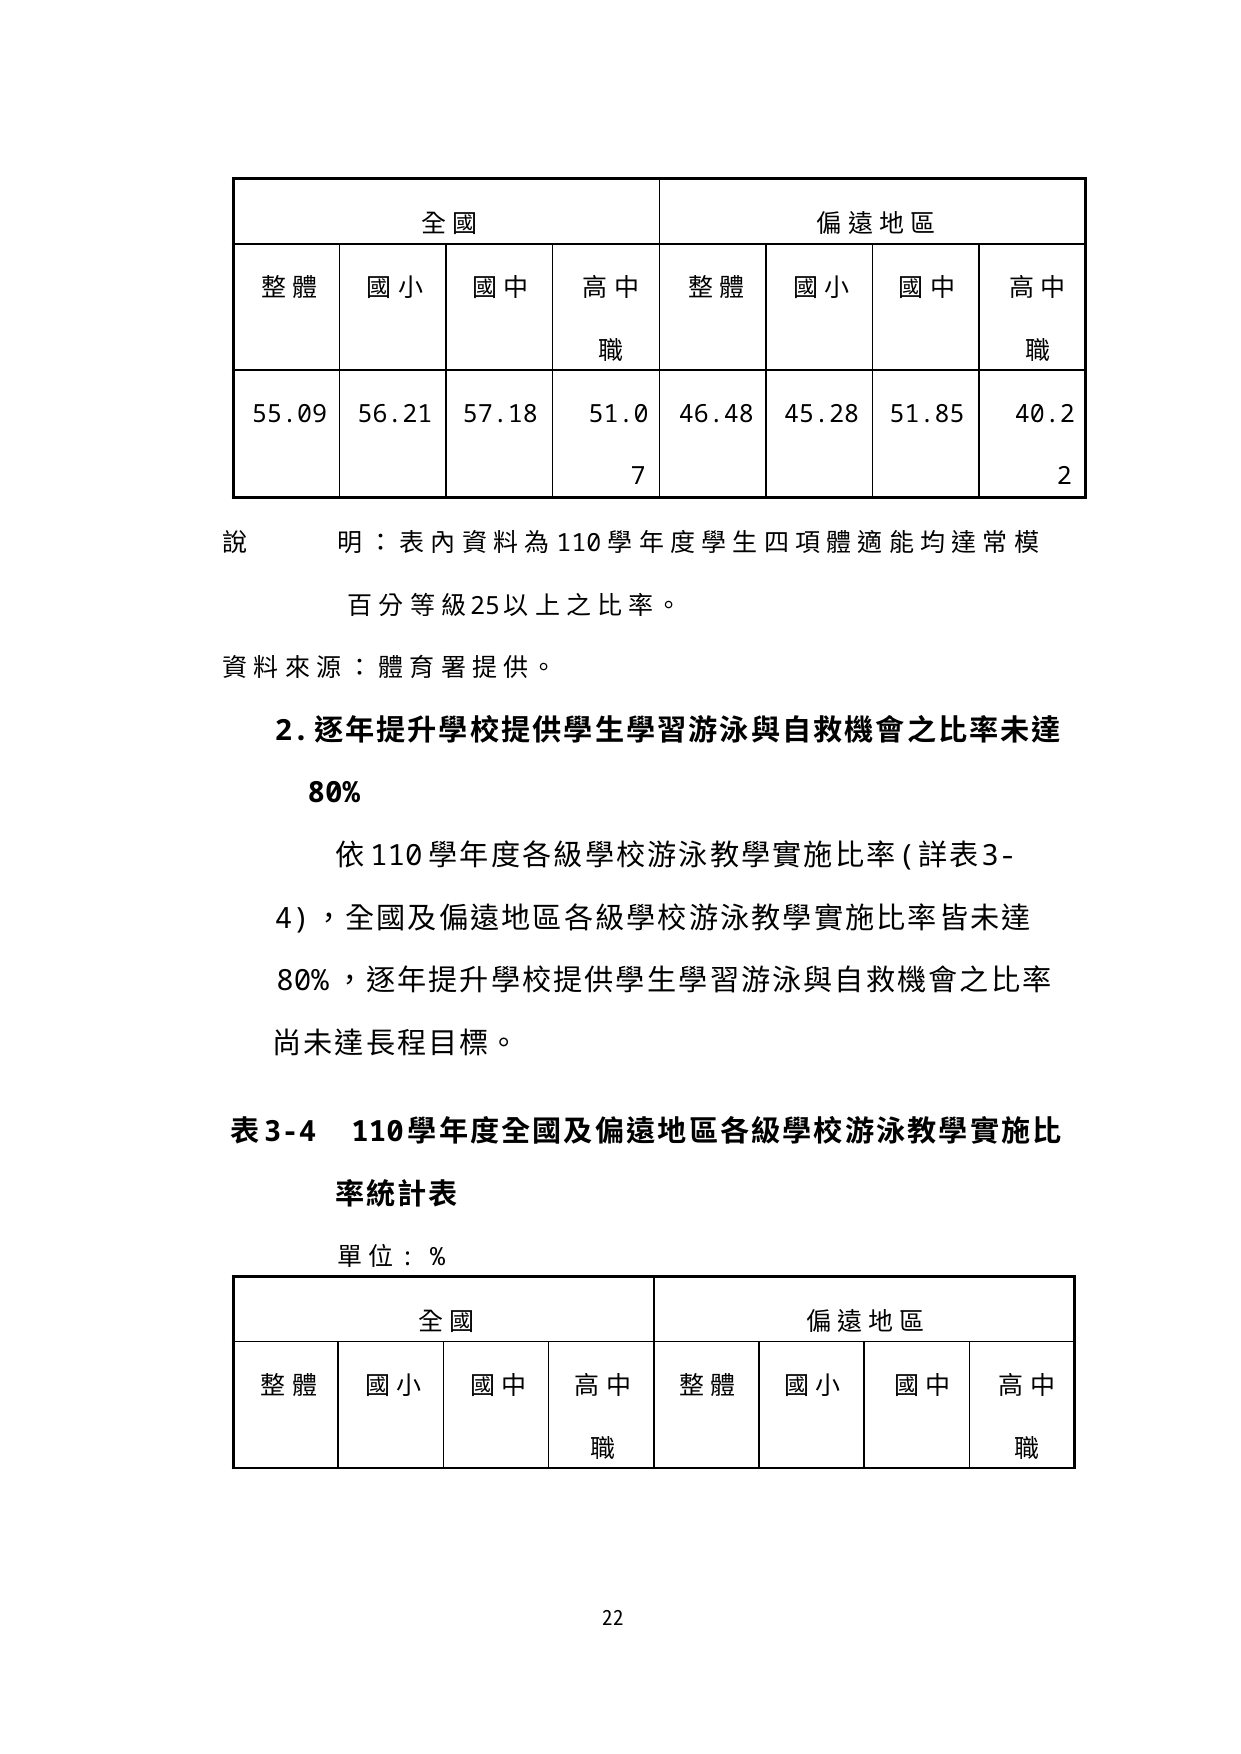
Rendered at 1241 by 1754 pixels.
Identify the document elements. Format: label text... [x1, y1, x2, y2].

table_cell 國中 [444, 1342, 548, 1467]
text 依110學年度各級學校游泳教學實施比率(詳表3-4)，全國及偏遠地區各級學校游泳教學實施比率皆未達80%，逐年提升學校提供學生學習游泳與自救機會之比率尚未達長程目標。 [266, 812, 1063, 1062]
table_cell 56.21 [340, 371, 445, 496]
text 2.逐年提升學校提供學生學習游泳與自救機會之比率未達80% [266, 687, 1063, 812]
table_header 全國 [235, 180, 659, 243]
table_cell 國小 [760, 1342, 863, 1467]
text 表3-4 110學年度全國及偏遠地區各級學校游泳教學實施比率統計表 單位: % [222, 1088, 1063, 1275]
table_cell 整體 [660, 245, 765, 369]
table_header 偏遠地區 [655, 1278, 1073, 1341]
table_cell 整體 [235, 245, 339, 369]
table_cell 國小 [767, 245, 872, 369]
table_cell 國中 [873, 245, 978, 369]
table_cell 高中職 [549, 1342, 653, 1467]
table_cell 國中 [447, 245, 552, 369]
table_cell 國小 [340, 245, 445, 369]
table_cell 國小 [339, 1342, 443, 1467]
table_header 偏遠地區 [660, 180, 1084, 243]
table_cell 高中職 [980, 245, 1084, 369]
table_cell 57.18 [447, 371, 552, 496]
text 說 明：表內資料為110學年度學生四項體適能均達常模百分等級25以上之比率。 [215, 499, 1063, 624]
table_header 全國 [235, 1278, 653, 1341]
table_cell 高中職 [553, 245, 659, 369]
table_cell 高中職 [970, 1342, 1073, 1467]
table_cell 51.07 [553, 371, 659, 496]
table_cell 45.28 [767, 371, 872, 496]
table_cell 46.48 [660, 371, 765, 496]
text 資料來源：體育署提供。 [215, 624, 1063, 687]
table_cell 55.09 [235, 371, 339, 496]
table_cell 整體 [655, 1342, 758, 1467]
table_cell 40.22 [980, 371, 1084, 496]
table_cell 整體 [235, 1342, 337, 1467]
table_cell 51.85 [873, 371, 978, 496]
table_cell 國中 [865, 1342, 969, 1467]
